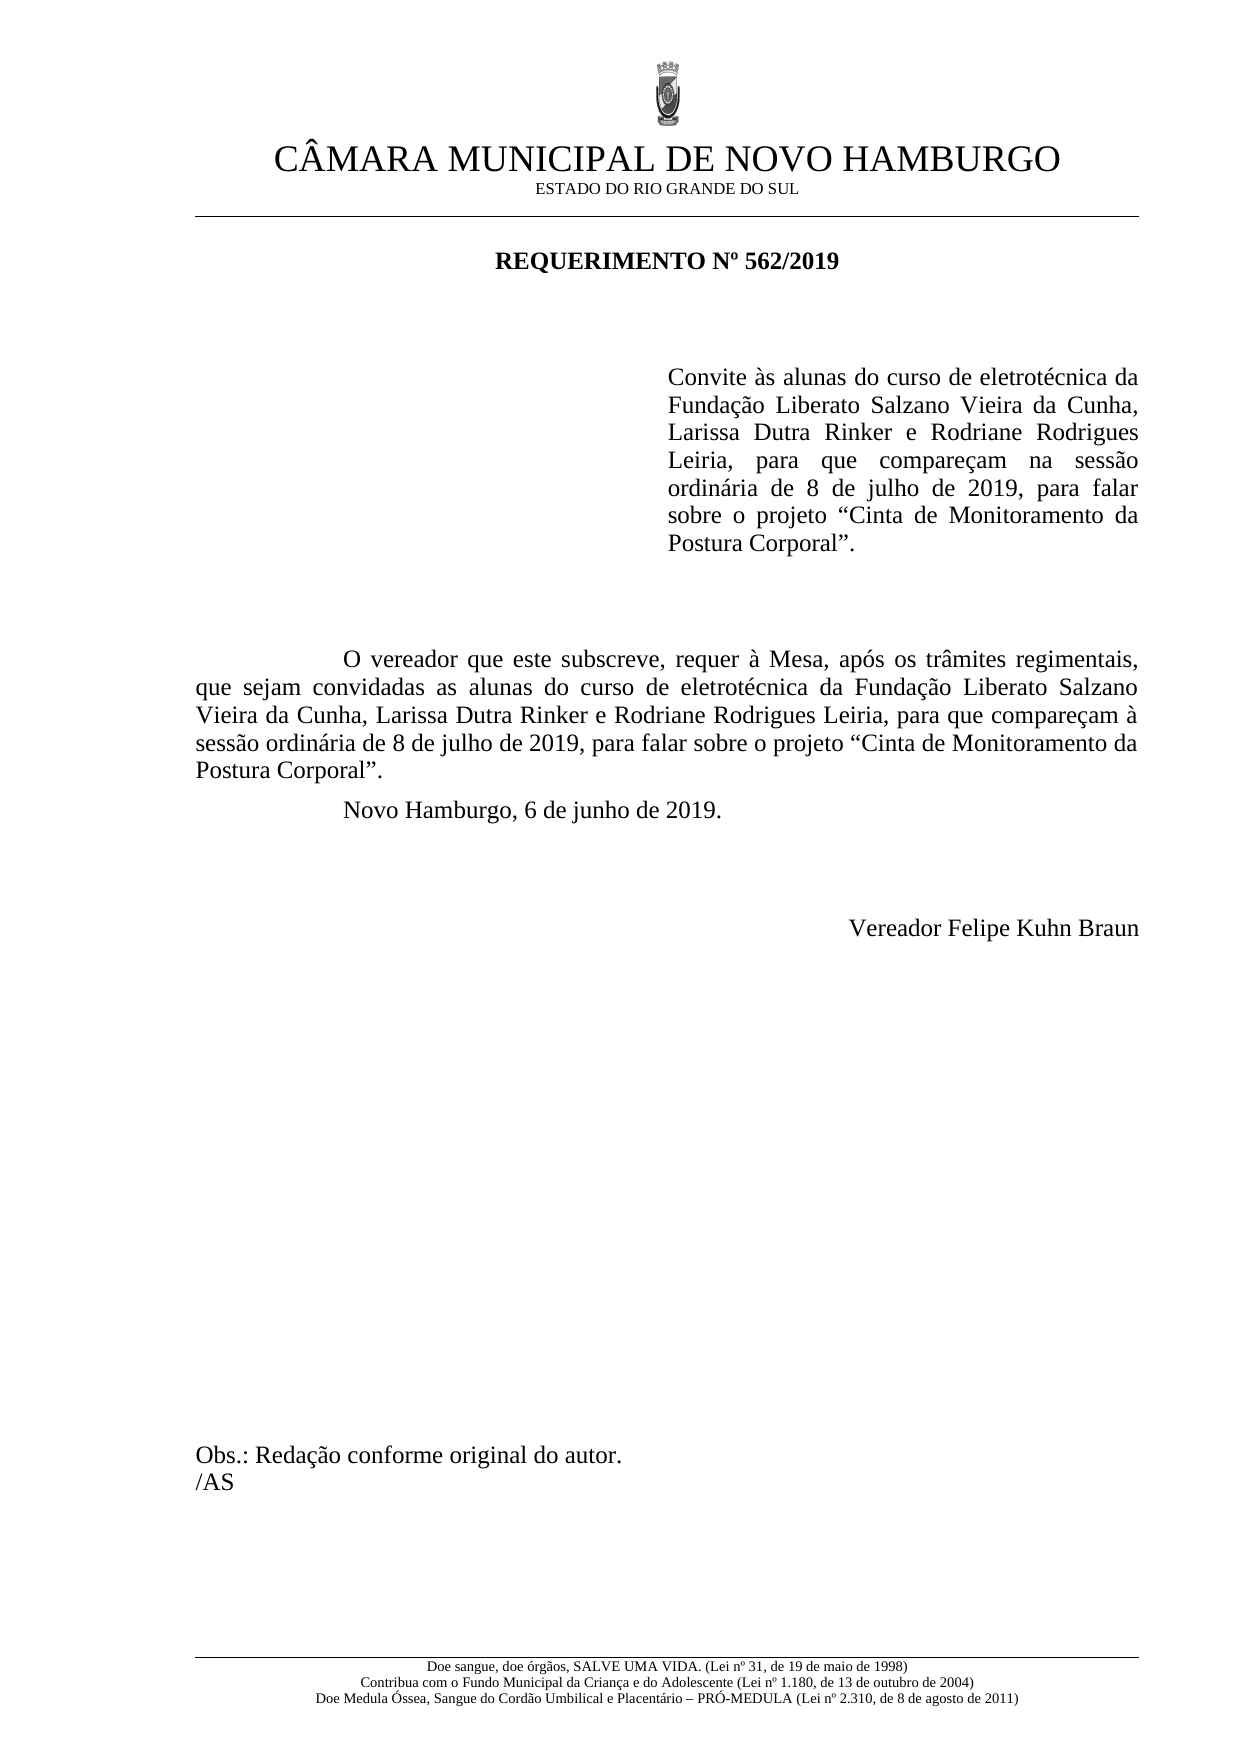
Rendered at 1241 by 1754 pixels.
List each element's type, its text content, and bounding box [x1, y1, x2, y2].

text Novo Hamburgo, 6 de junho de 2019. [343, 796, 1139, 823]
text Obs.: Redação conforme original do autor. [195, 1441, 1139, 1468]
text O vereador que este subscreve, requer à Mesa, após os trâmites regimentais, que sejam convidadas as alunas do curso de eletrotécnica da Fundação Liberato Salzano Vieira da Cunha, Larissa Dutra Rinker e Rodriane Rodrigues Leiria, para que compareçam à sessão ordinária de 8 de julho de 2019, para falar sobre o projeto “Cinta de Monitoramento da Postura Corporal”. [195, 646, 1139, 784]
text Convite às alunas do curso de eletrotécnica da Fundação Liberato Salzano Vieira da Cunha, Larissa Dutra Rinker e Rodriane Rodrigues Leiria, para que compareçam na sessão ordinária de 8 de julho de 2019, para falar sobre o projeto “Cinta de Monitoramento da Postura Corporal”. [668, 363, 1139, 557]
text REQUERIMENTO Nº 562/2019 [195, 247, 1139, 274]
text /AS [195, 1468, 1139, 1496]
text Vereador Felipe Kuhn Braun [343, 914, 1139, 942]
